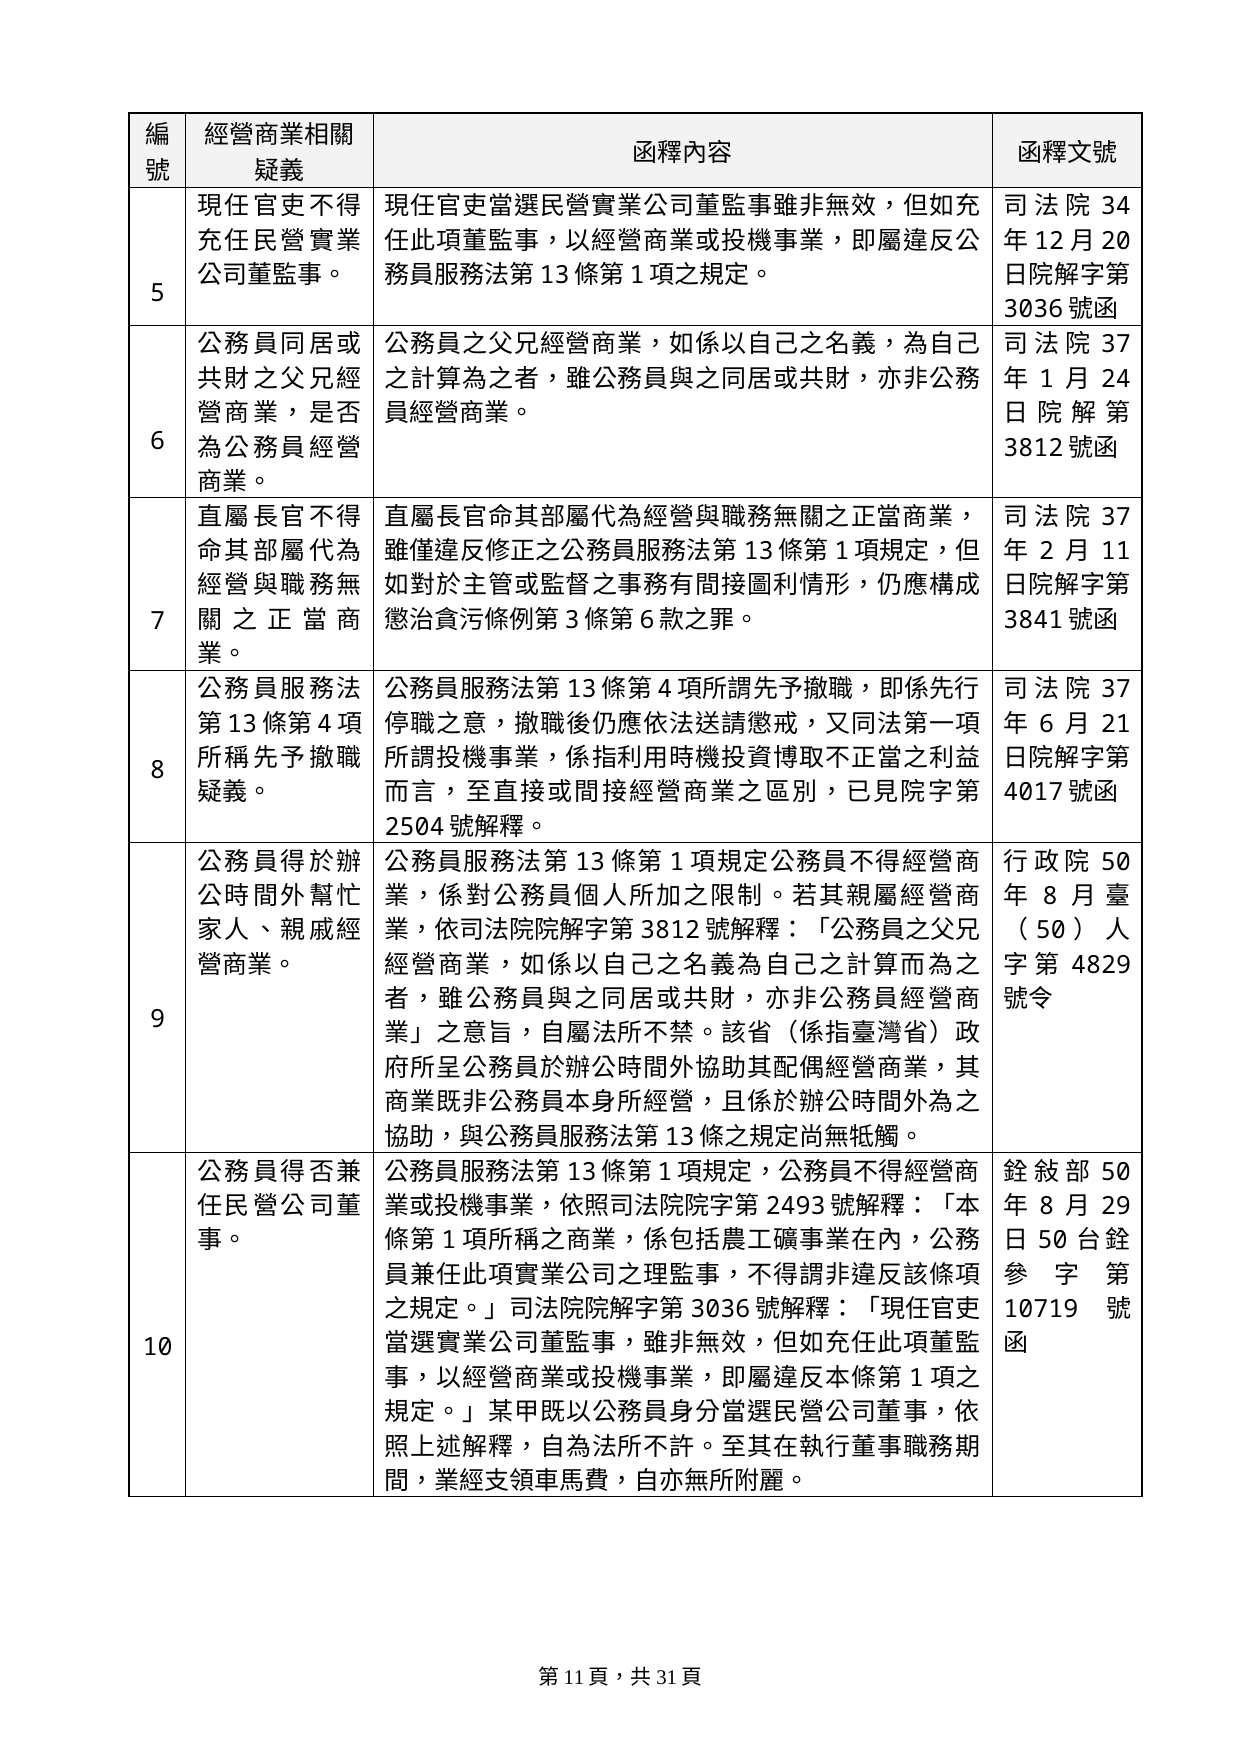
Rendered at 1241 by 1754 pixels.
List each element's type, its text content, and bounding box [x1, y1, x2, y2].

table_cell 公務員服務法第13條第4項所謂先予撤職，即係先行停職之意，撤職後仍應依法送請懲戒，又同法第一項所謂投機事業，係指利用時機投資博取不正當之利益而言，至直接或間接經營商業之區別，已見院字第2504號解釋。 [374, 671, 992, 842]
table_cell 現任官吏不得充任民營實業公司董監事。 [186, 188, 373, 325]
table_cell 5 [130, 188, 185, 325]
table_cell 現任官吏當選民營實業公司董監事雖非無效，但如充任此項董監事，以經營商業或投機事業，即屬違反公務員服務法第13條第1項之規定。 [374, 188, 992, 325]
table_cell 司法院37年2月11日院解字第3841號函 [993, 498, 1141, 669]
table_cell 8 [130, 671, 185, 842]
table_header 函釋文號 [993, 114, 1141, 187]
table_cell 直屬長官命其部屬代為經營與職務無關之正當商業，雖僅違反修正之公務員服務法第13條第1項規定，但如對於主管或監督之事務有間接圖利情形，仍應構成懲治貪污條例第3條第6款之罪。 [374, 498, 992, 669]
table_header 編號 [130, 114, 185, 187]
table_cell 公務員之父兄經營商業，如係以自己之名義，為自己之計算為之者，雖公務員與之同居或共財，亦非公務員經營商業。 [374, 326, 992, 497]
table_cell 司法院34年12月20日院解字第3036號函 [993, 188, 1141, 325]
table_cell 7 [130, 498, 185, 669]
table_cell 司法院37年6月21日院解字第4017號函 [993, 671, 1141, 842]
table_cell 銓敍部50年8月29日50台銓參字第10719號函 [993, 1153, 1141, 1496]
table_cell 直屬長官不得命其部屬代為經營與職務無關之正當商業。 [186, 498, 373, 669]
table_cell 公務員服務法第13條第1項規定公務員不得經營商業，係對公務員個人所加之限制。若其親屬經營商業，依司法院院解字第3812號解釋：「公務員之父兄經營商業，如係以自己之名義為自己之計算而為之者，雖公務員與之同居或共財，亦非公務員經營商業」之意旨，自屬法所不禁。該省（係指臺灣省）政府所呈公務員於辦公時間外協助其配偶經營商業，其商業既非公務員本身所經營，且係於辦公時間外為之協助，與公務員服務法第13條之規定尚無牴觸。 [374, 843, 992, 1152]
table_header 函釋內容 [374, 114, 992, 187]
table_cell 6 [130, 326, 185, 497]
table_cell 公務員服務法第13條第4項所稱先予撤職疑義。 [186, 671, 373, 842]
table_cell 公務員同居或共財之父兄經營商業，是否為公務員經營商業。 [186, 326, 373, 497]
table_header 經營商業相關疑義 [186, 114, 373, 187]
table_cell 10 [130, 1153, 185, 1496]
table_cell 公務員得否兼任民營公司董事。 [186, 1153, 373, 1496]
table_cell 司法院37年1月24日院解第3812號函 [993, 326, 1141, 497]
table_cell 公務員得於辦公時間外幫忙家人、親戚經營商業。 [186, 843, 373, 1152]
table_cell 9 [130, 843, 185, 1152]
table_cell 行政院50年8月臺（50）人字第4829號令 [993, 843, 1141, 1152]
table_cell 公務員服務法第13條第1項規定，公務員不得經營商業或投機事業，依照司法院院字第2493號解釋：「本條第1項所稱之商業，係包括農工礦事業在內，公務員兼任此項實業公司之理監事，不得謂非違反該條項之規定。」司法院院解字第3036號解釋：「現任官吏當選實業公司董監事，雖非無效，但如充任此項董監事，以經營商業或投機事業，即屬違反本條第1項之規定。」某甲既以公務員身分當選民營公司董事，依照上述解釋，自為法所不許。至其在執行董事職務期間，業經支領車馬費，自亦無所附麗。 [374, 1153, 992, 1496]
